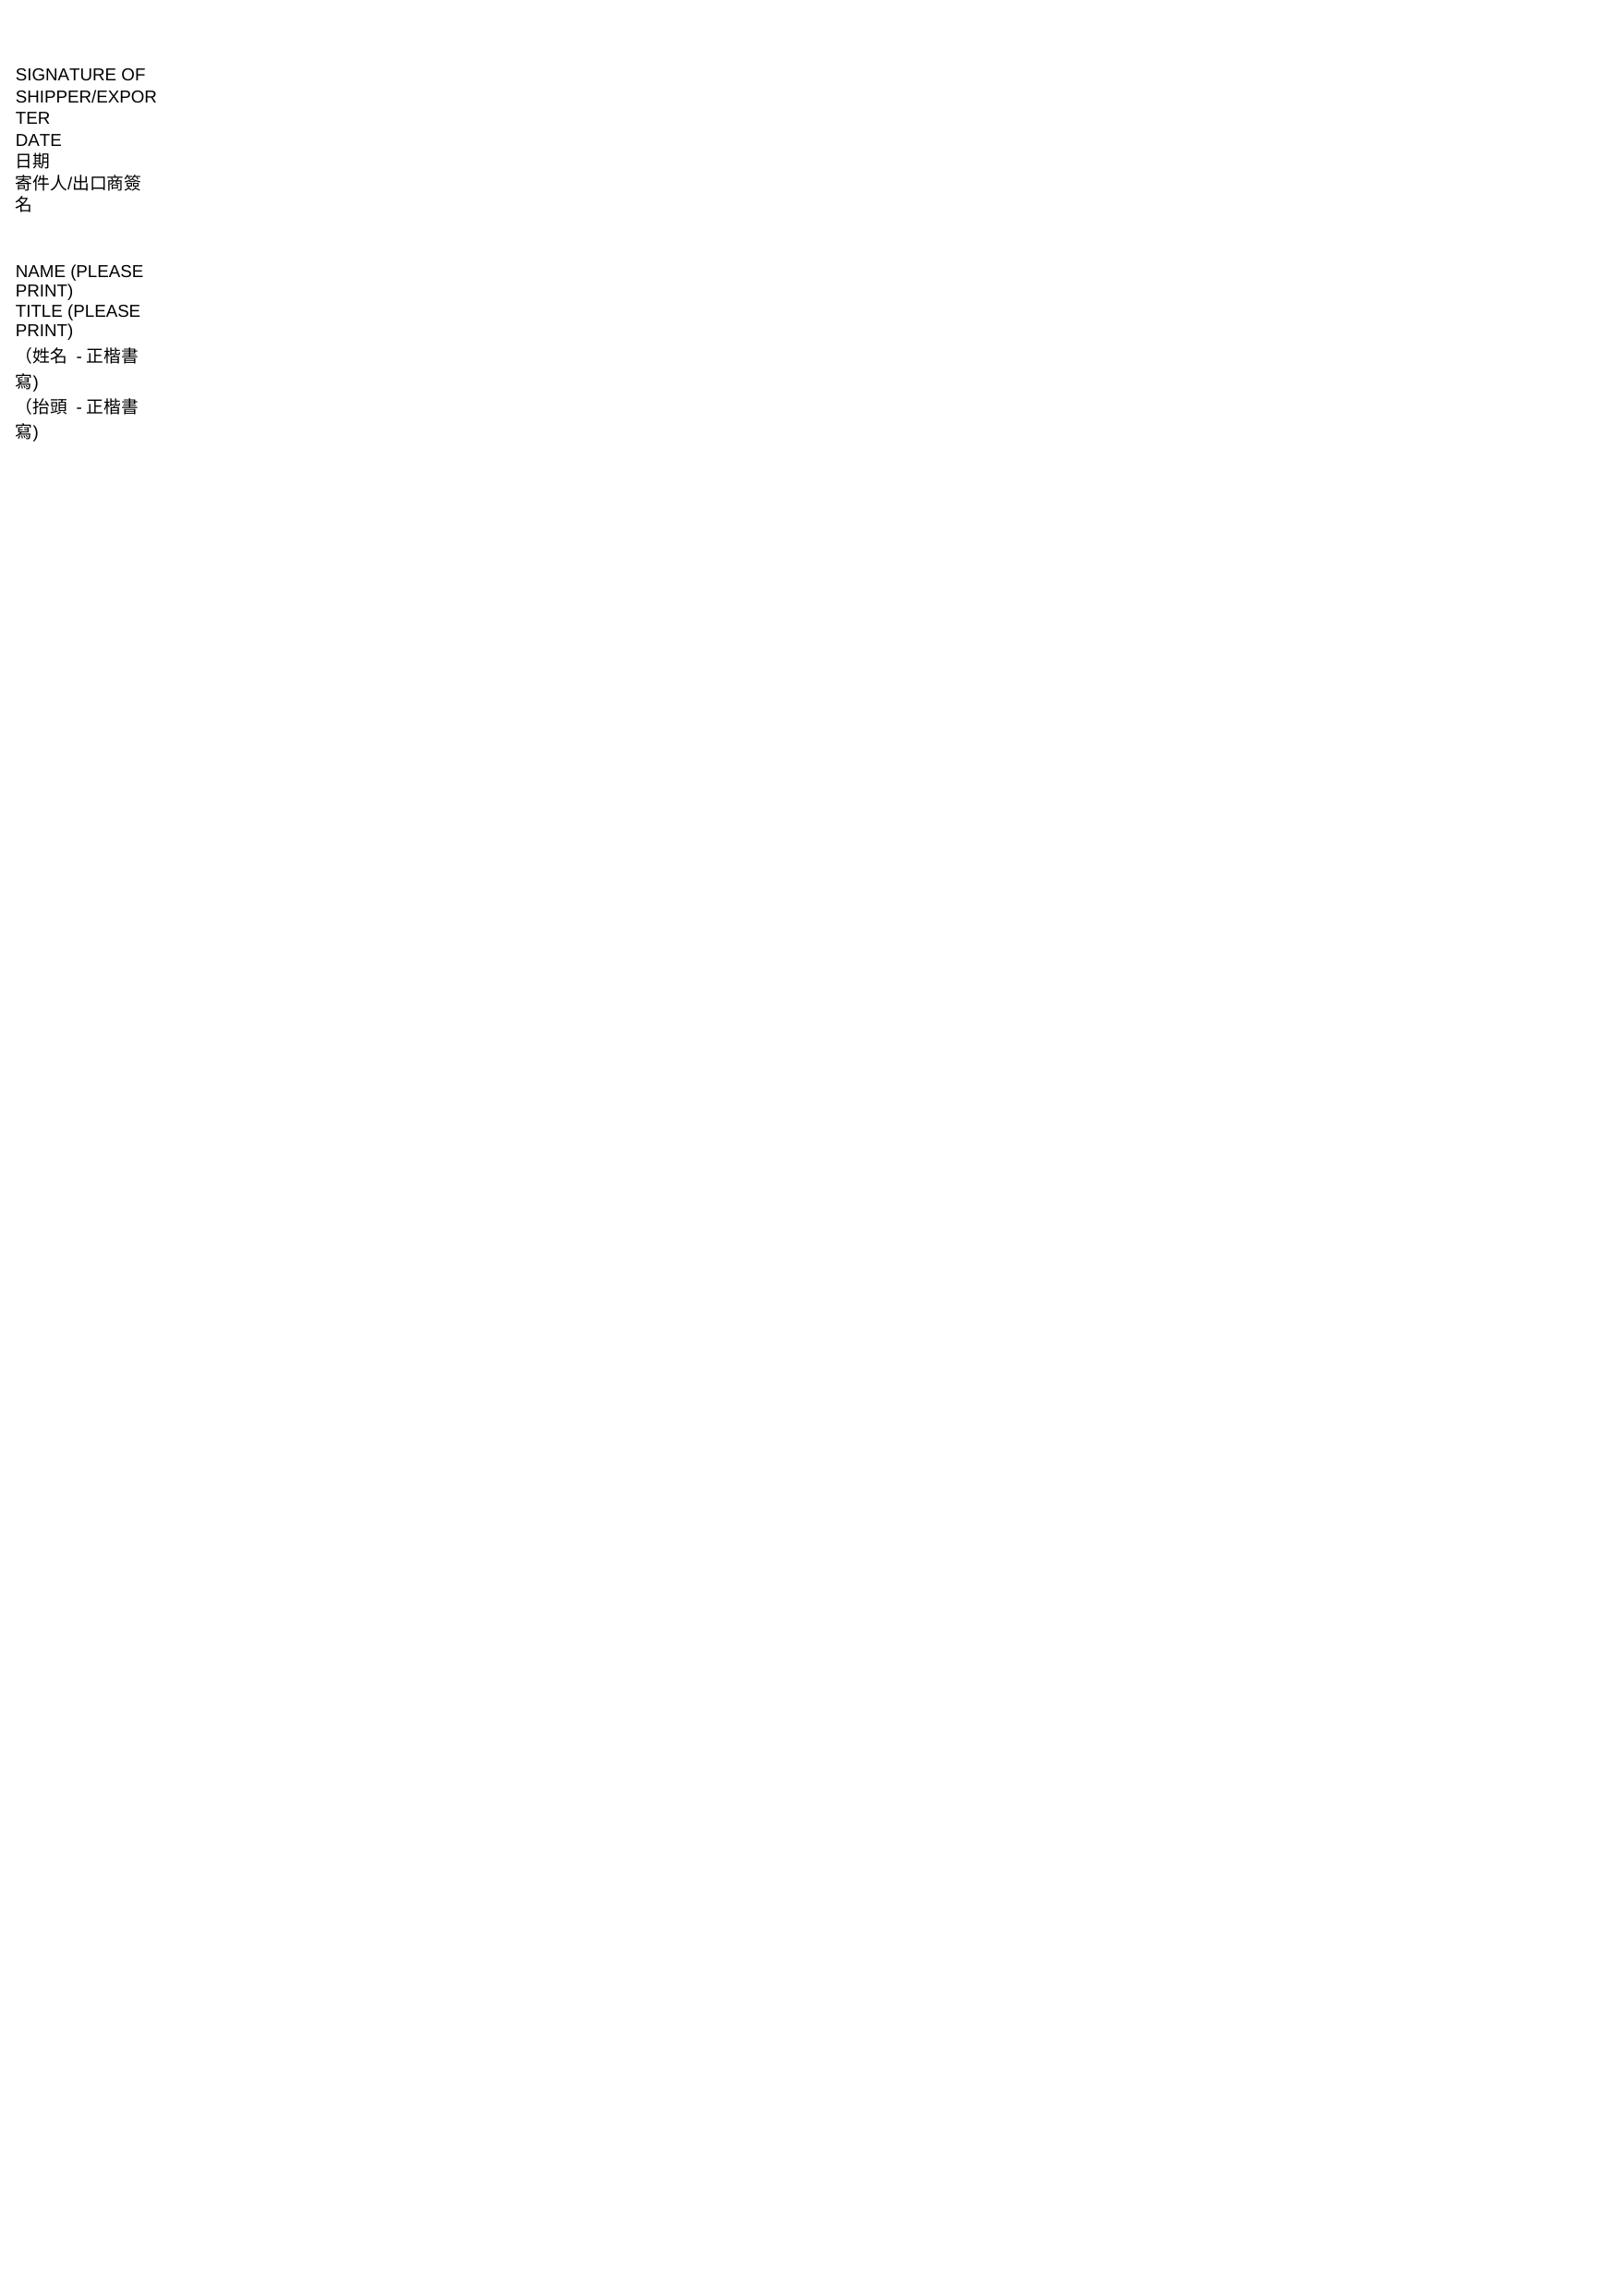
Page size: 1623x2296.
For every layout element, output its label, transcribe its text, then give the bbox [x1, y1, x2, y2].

subtitle NAME (PLEASE PRINT) TITLE (PLEASE PRINT) [16, 260, 157, 341]
text 寄件人/出口商簽名 [16, 172, 157, 215]
text SIGNATURE OF SHIPPER/EXPORTER DATE 日期 [16, 64, 157, 172]
text （姓名 - 正楷書寫) （抬頭 - 正楷書寫) [16, 343, 157, 443]
